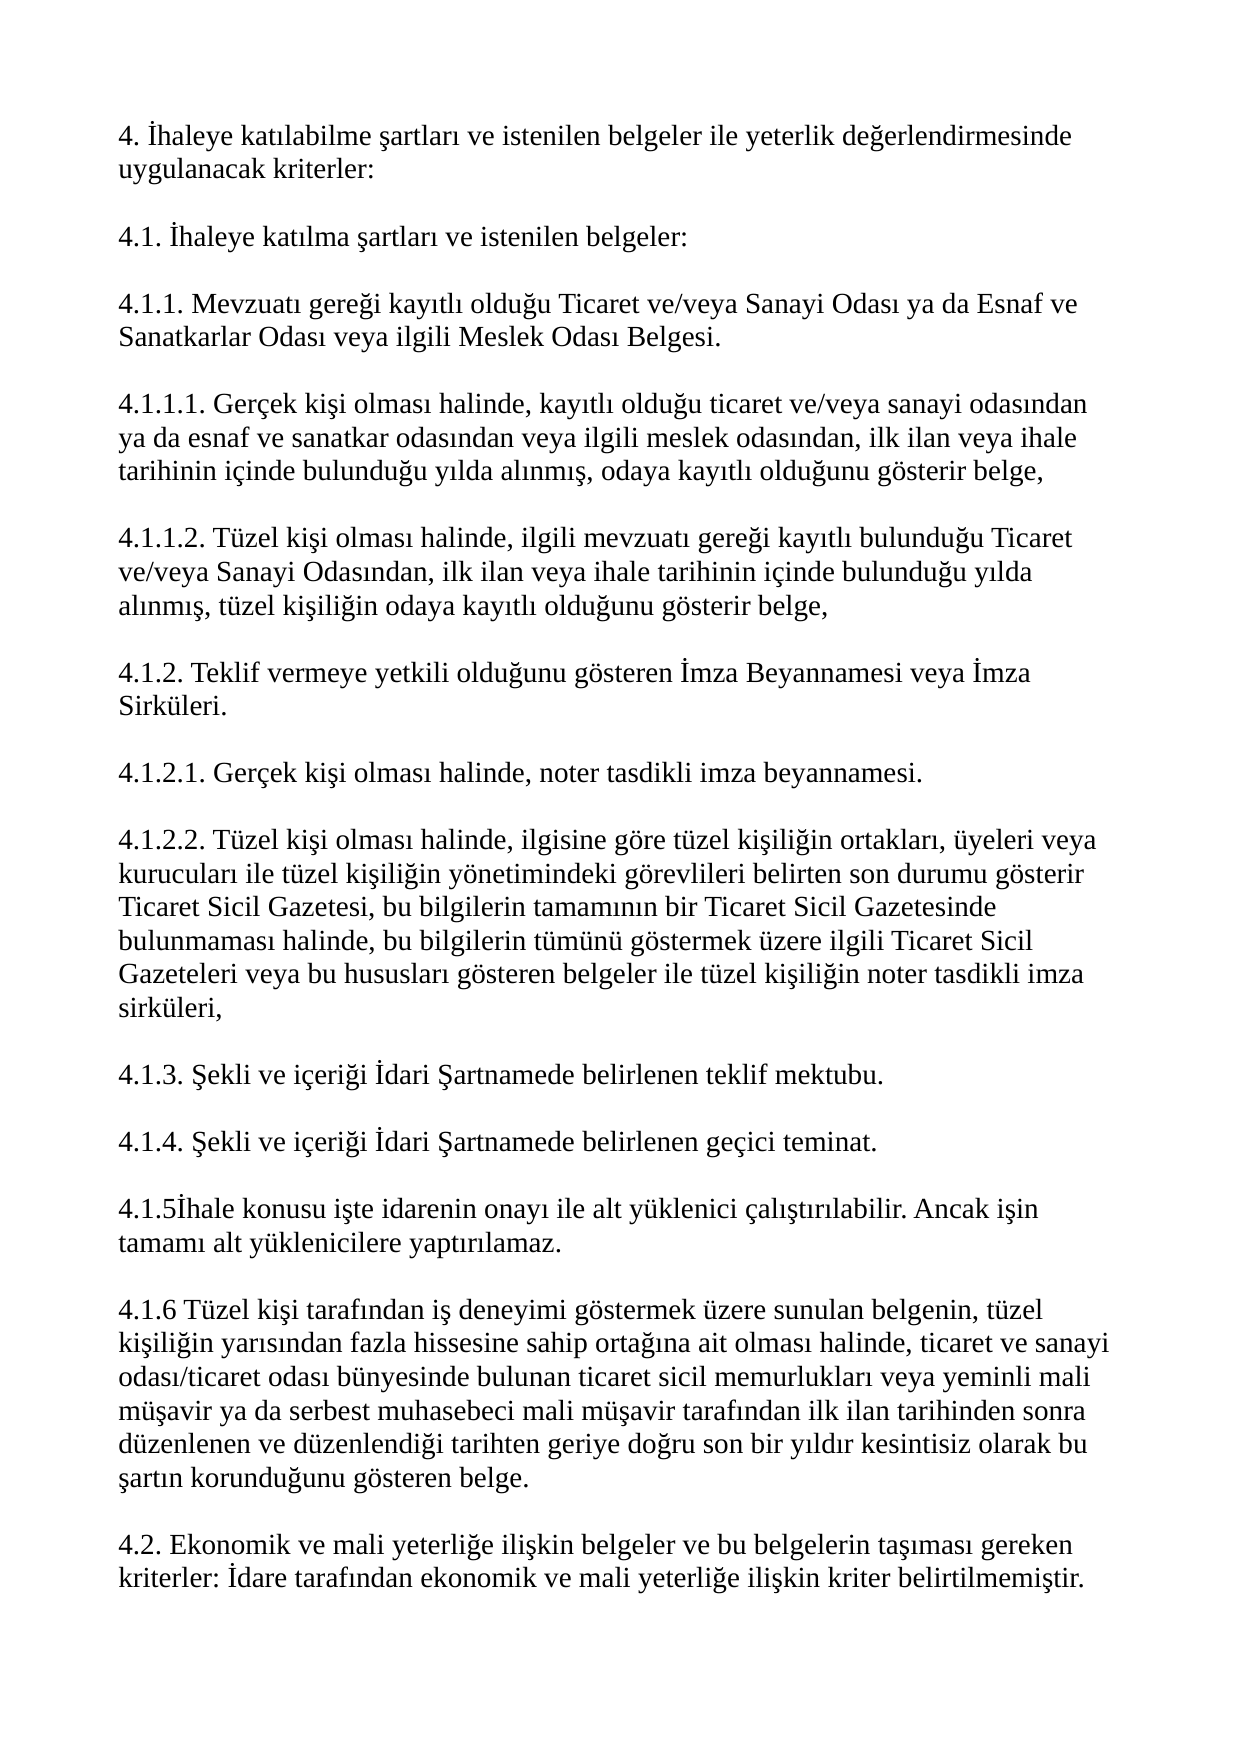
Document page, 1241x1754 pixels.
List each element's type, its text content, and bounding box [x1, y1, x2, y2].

text 4. İhaleye katılabilme şartları ve istenilen belgeler ile yeterlik değerlendirmesinde uygulanacak kriterler: [118, 118, 1122, 185]
text 4.1.1.2. Tüzel kişi olması halinde, ilgili mevzuatı gereği kayıtlı bulunduğu Ticaret ve/veya Sanayi Odasından, ilk ilan veya ihale tarihinin içinde bulunduğu yılda alınmış, tüzel kişiliğin odaya kayıtlı olduğunu gösterir belge, [118, 521, 1122, 621]
text 4.1.1. Mevzuatı gereği kayıtlı olduğu Ticaret ve/veya Sanayi Odası ya da Esnaf ve Sanatkarlar Odası veya ilgili Meslek Odası Belgesi. [118, 286, 1122, 353]
text 4.1.1.1. Gerçek kişi olması halinde, kayıtlı olduğu ticaret ve/veya sanayi odasından ya da esnaf ve sanatkar odasından veya ilgili meslek odasından, ilk ilan veya ihale tarihinin içinde bulunduğu yılda alınmış, odaya kayıtlı olduğunu gösterir belge, [118, 386, 1122, 487]
text 4.1.2.1. Gerçek kişi olması halinde, noter tasdikli imza beyannamesi. [118, 755, 1122, 789]
text 4.1.2.2. Tüzel kişi olması halinde, ilgisine göre tüzel kişiliğin ortakları, üyeleri veya kurucuları ile tüzel kişiliğin yönetimindeki görevlileri belirten son durumu gösterir Ticaret Sicil Gazetesi, bu bilgilerin tamamının bir Ticaret Sicil Gazetesinde bulunmaması halinde, bu bilgilerin tümünü göstermek üzere ilgili Ticaret Sicil Gazeteleri veya bu hususları gösteren belgeler ile tüzel kişiliğin noter tasdikli imza sirküleri, [118, 822, 1122, 1024]
text 4.1.5İhale konusu işte idarenin onayı ile alt yüklenici çalıştırılabilir. Ancak işin tamamı alt yüklenicilere yaptırılamaz. [118, 1191, 1122, 1258]
text 4.1. İhaleye katılma şartları ve istenilen belgeler: [118, 219, 1122, 252]
text 4.1.6 Tüzel kişi tarafından iş deneyimi göstermek üzere sunulan belgenin, tüzel kişiliğin yarısından fazla hissesine sahip ortağına ait olması halinde, ticaret ve sanayi odası/ticaret odası bünyesinde bulunan ticaret sicil memurlukları veya yeminli mali müşavir ya da serbest muhasebeci mali müşavir tarafından ilk ilan tarihinden sonra düzenlenen ve düzenlendiği tarihten geriye doğru son bir yıldır kesintisiz olarak bu şartın korunduğunu gösteren belge. [118, 1292, 1122, 1493]
text 4.2. Ekonomik ve mali yeterliğe ilişkin belgeler ve bu belgelerin taşıması gereken kriterler: İdare tarafından ekonomik ve mali yeterliğe ilişkin kriter belirtilmemiştir. [118, 1527, 1122, 1594]
text 4.1.4. Şekli ve içeriği İdari Şartnamede belirlenen geçici teminat. [118, 1124, 1122, 1158]
text 4.1.2. Teklif vermeye yetkili olduğunu gösteren İmza Beyannamesi veya İmza Sirküleri. [118, 655, 1122, 722]
text 4.1.3. Şekli ve içeriği İdari Şartnamede belirlenen teklif mektubu. [118, 1057, 1122, 1091]
